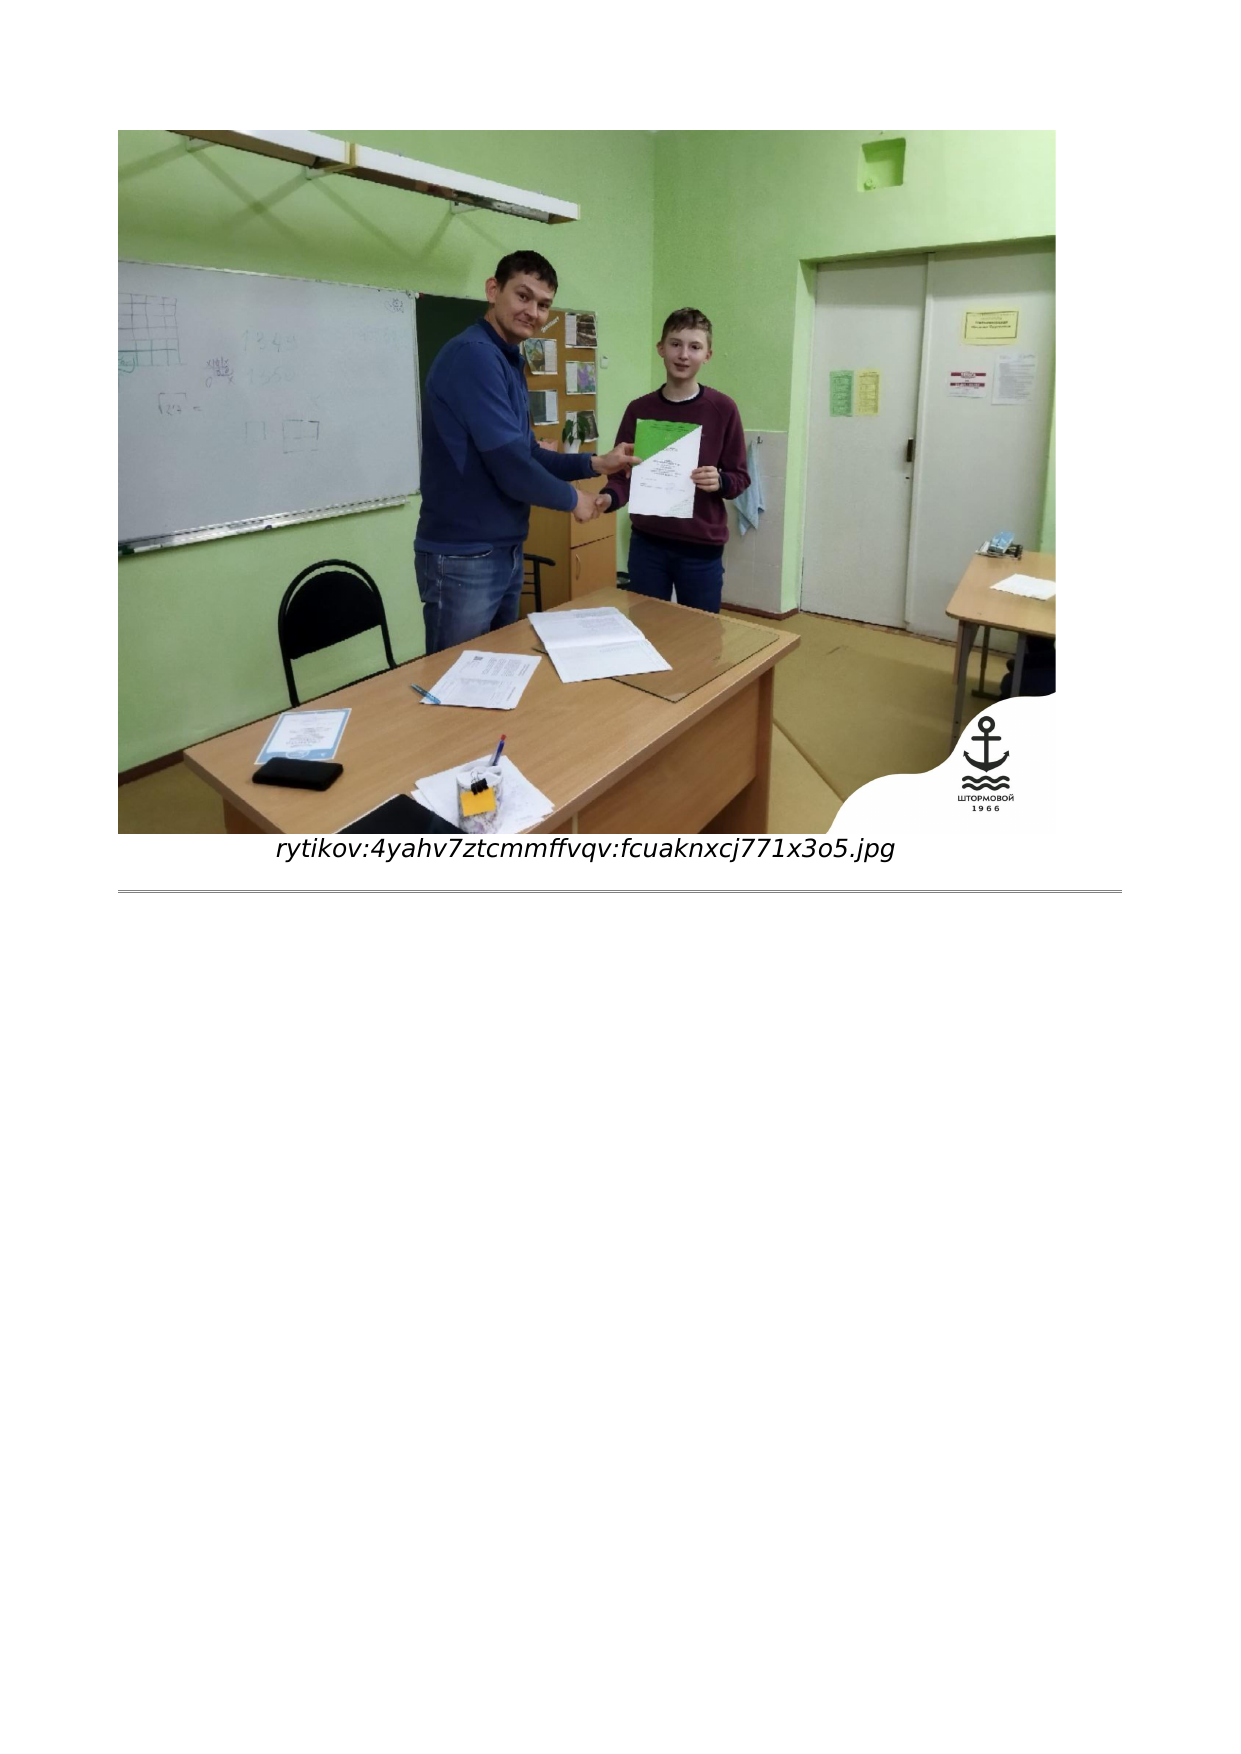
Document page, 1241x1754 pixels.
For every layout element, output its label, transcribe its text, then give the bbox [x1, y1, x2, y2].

text rytikov:4yahv7ztcmmffvqv:fcuaknxcj771x3o5.jpg [118, 834, 1056, 863]
picture [118, 130, 1056, 834]
